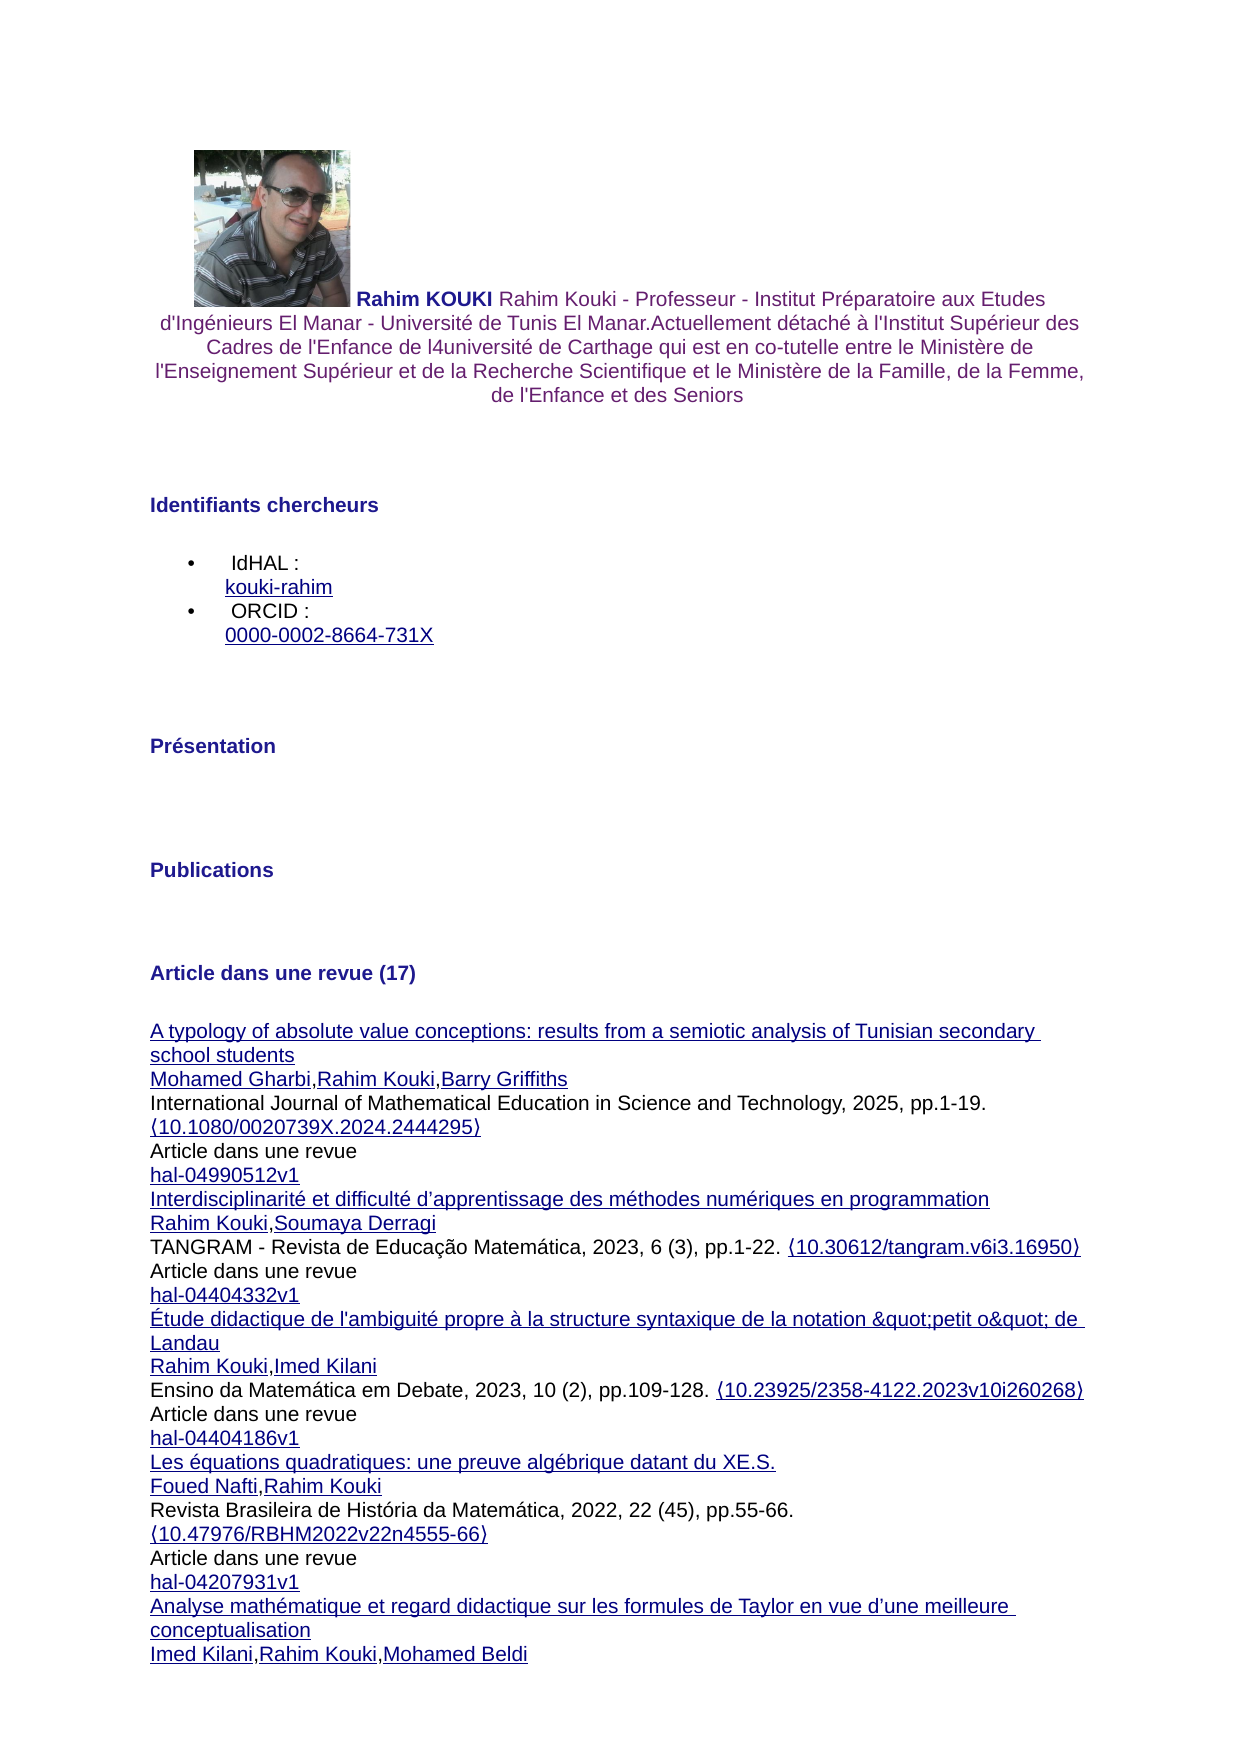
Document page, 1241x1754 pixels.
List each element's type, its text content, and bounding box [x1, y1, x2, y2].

list kouki-rahim [187, 575, 1090, 599]
subtitle Article dans une revue (17) [150, 961, 1090, 984]
table_cell Les équations quadratiques: une preuve algébrique datant du XE.S. Foued Nafti,Rahim Kouki Revista Brasileira de História da Matemática, 2022, 22 (45), pp.55-66. ⟨10.47976/RBHM2022v22n4555-66⟩ Article dans une revue hal-04207931v1 [150, 1450, 1090, 1594]
list 0000-0002-8664-731X [187, 623, 1090, 647]
table_header A typology of absolute value conceptions: results from a semiotic analysis of Tunisian secondary school students Mohamed Gharbi,Rahim Kouki,Barry Griffiths International Journal of Mathematical Education in Science and Technology, 2025, pp.1-19. ⟨10.1080/0020739X.2024.2444295⟩ Article dans une revue hal-04990512v1 [150, 1019, 1090, 1187]
subtitle Publications [150, 857, 1090, 881]
subtitle Présentation [150, 733, 1090, 757]
picture [194, 150, 351, 307]
list IdHAL : [187, 551, 1090, 575]
subtitle Identifiants chercheurs [150, 493, 1090, 517]
table_cell Interdisciplinarité et difficulté d’apprentissage des méthodes numériques en programmation Rahim Kouki,Soumaya Derragi TANGRAM - Revista de Educação Matemática, 2023, 6 (3), pp.1-22. ⟨10.30612/tangram.v6i3.16950⟩ Article dans une revue hal-04404332v1 [150, 1187, 1090, 1306]
subtitle Rahim KOUKI Rahim Kouki - Professeur - Institut Préparatoire aux Etudes d'Ingénieurs El Manar - Université de Tunis El Manar.Actuellement détaché à l'Institut Supérieur des Cadres de l'Enfance de l4université de Carthage qui est en co-tutelle entre le Ministère de l'Enseignement Supérieur et de la Recherche Scientifique et le Ministère de la Famille, de la Femme, de l'Enfance et des Seniors [150, 150, 1090, 406]
table_cell Analyse mathématique et regard didactique sur les formules de Taylor en vue d’une meilleure conceptualisation Imed Kilani,Rahim Kouki,Mohamed Beldi [150, 1594, 1090, 1666]
table_cell Étude didactique de l'ambiguité propre à la structure syntaxique de la notation &quot;petit o&quot; de Landau Rahim Kouki,Imed Kilani Ensino da Matemática em Debate, 2023, 10 (2), pp.109-128. ⟨10.23925/2358-4122.2023v10i260268⟩ Article dans une revue hal-04404186v1 [150, 1306, 1090, 1450]
list ORCID : [187, 599, 1090, 623]
